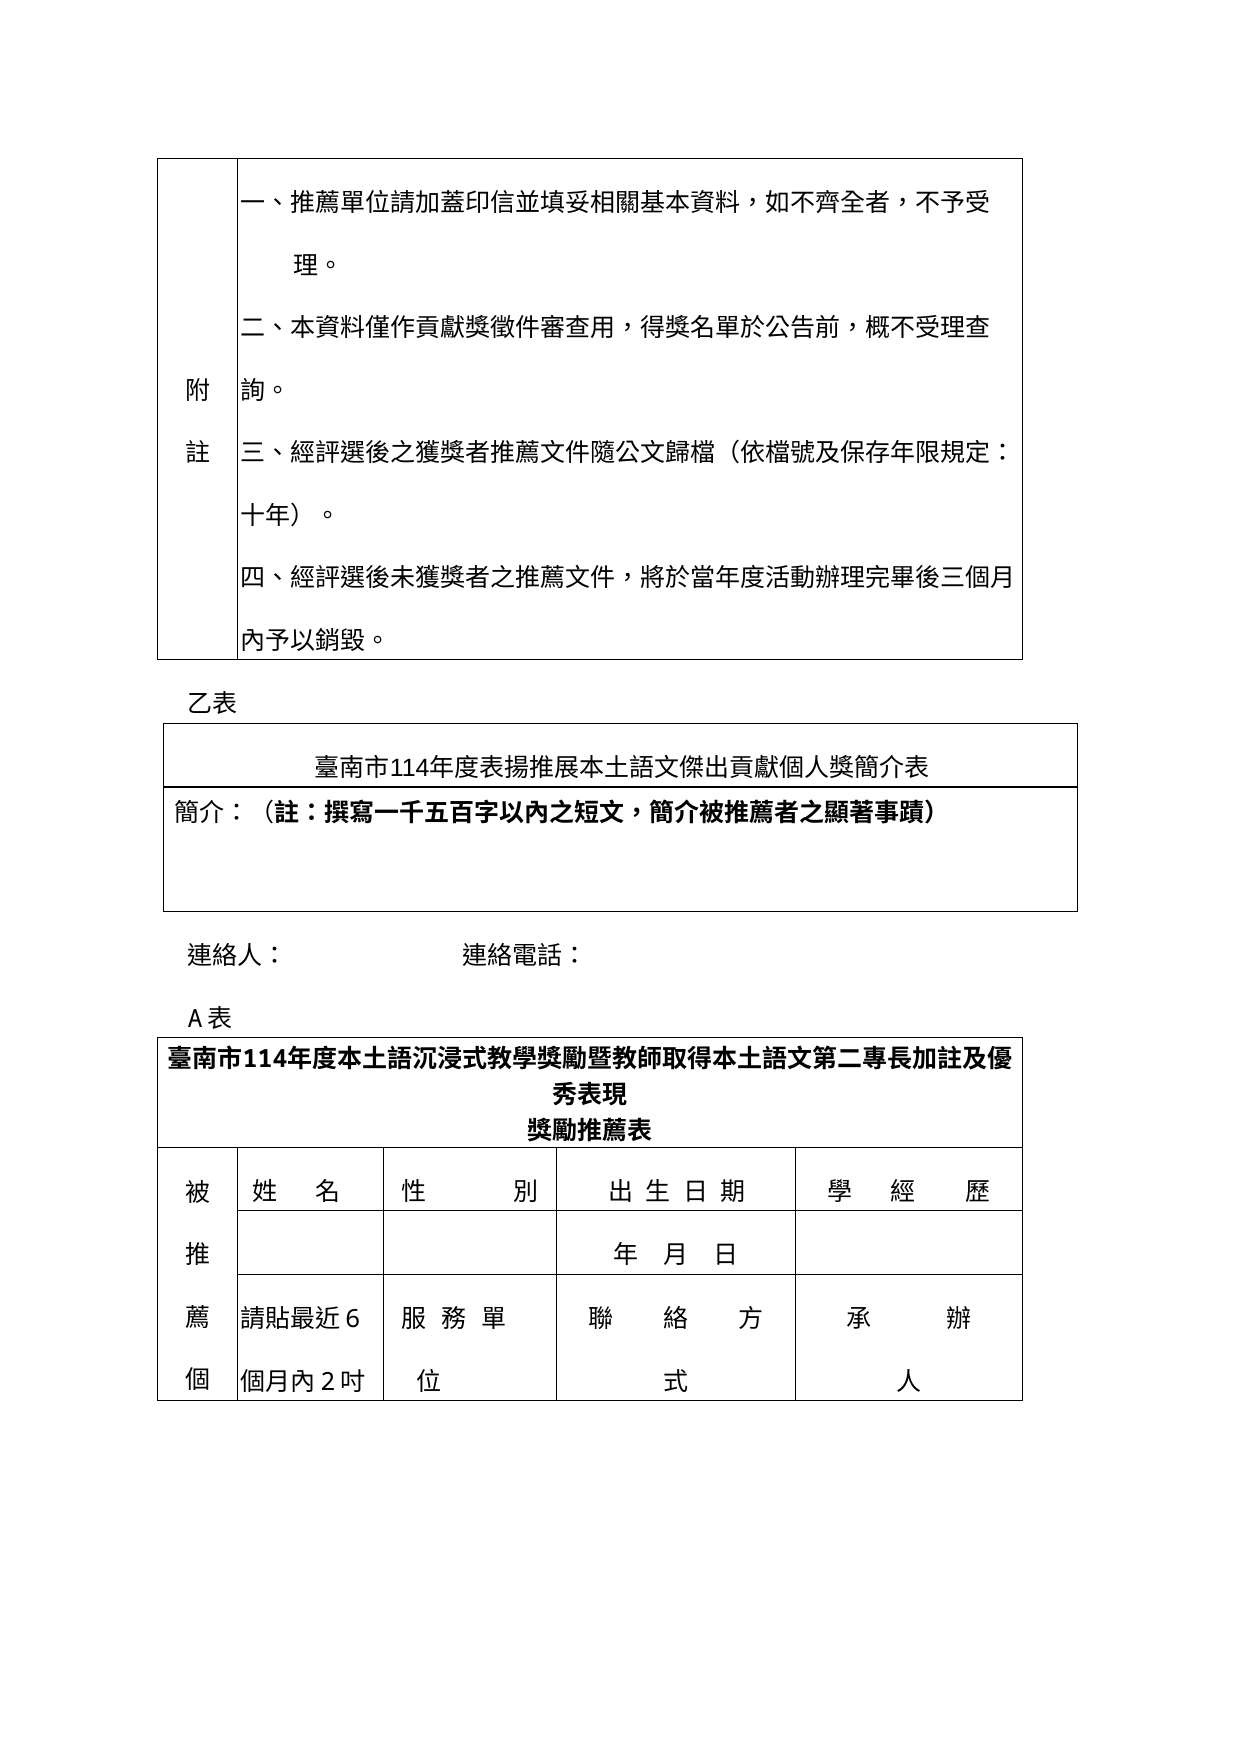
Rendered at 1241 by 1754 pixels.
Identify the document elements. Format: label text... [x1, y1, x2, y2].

table_cell 年 月 日 [557, 1211, 795, 1274]
table_cell 簡介：（註：撰寫一千五百字以內之短文，簡介被推薦者之顯著事蹟） [164, 788, 1077, 911]
table_cell 服 務 單 位 [384, 1275, 556, 1400]
table_cell 承 辦 人 [796, 1275, 1022, 1400]
table_cell [238, 1211, 383, 1274]
table_cell [796, 1211, 1022, 1274]
table_cell 聯 絡 方 式 [557, 1275, 795, 1400]
table_cell 出 生 日 期 [557, 1148, 795, 1210]
text A表 [187, 974, 1053, 1037]
table_cell 請貼最近6個月內2吋 [238, 1275, 383, 1400]
table_cell [384, 1211, 556, 1274]
table_cell 附註 [158, 159, 237, 659]
text 連絡人： 連絡電話： [187, 912, 1053, 974]
table_cell 姓 名 [238, 1148, 383, 1210]
table_cell 性 別 [384, 1148, 556, 1210]
table_cell 學 經 歷 [796, 1148, 1022, 1210]
table_header 臺南市114年度本土語沉浸式教學獎勵暨教師取得本土語文第二專長加註及優秀表現 獎勵推薦表 [158, 1038, 1022, 1147]
text 乙表 [187, 660, 1053, 723]
table_cell 一、推薦單位請加蓋印信並填妥相關基本資料，如不齊全者，不予受理。 二、本資料僅作貢獻獎徵件審查用，得獎名單於公告前，概不受理查詢。 三、經評選後之獲獎者推薦文件隨公文歸檔（依檔號及保存年限規定：十年）。 四、經評選後未獲獎者之推薦文件，將於當年度活動辦理完畢後三個月內予以銷毀。 [238, 159, 1022, 659]
table_cell 被 推 薦 個 [158, 1148, 237, 1400]
table_header 臺南市114年度表揚推展本土語文傑出貢獻個人獎簡介表 [164, 724, 1077, 786]
